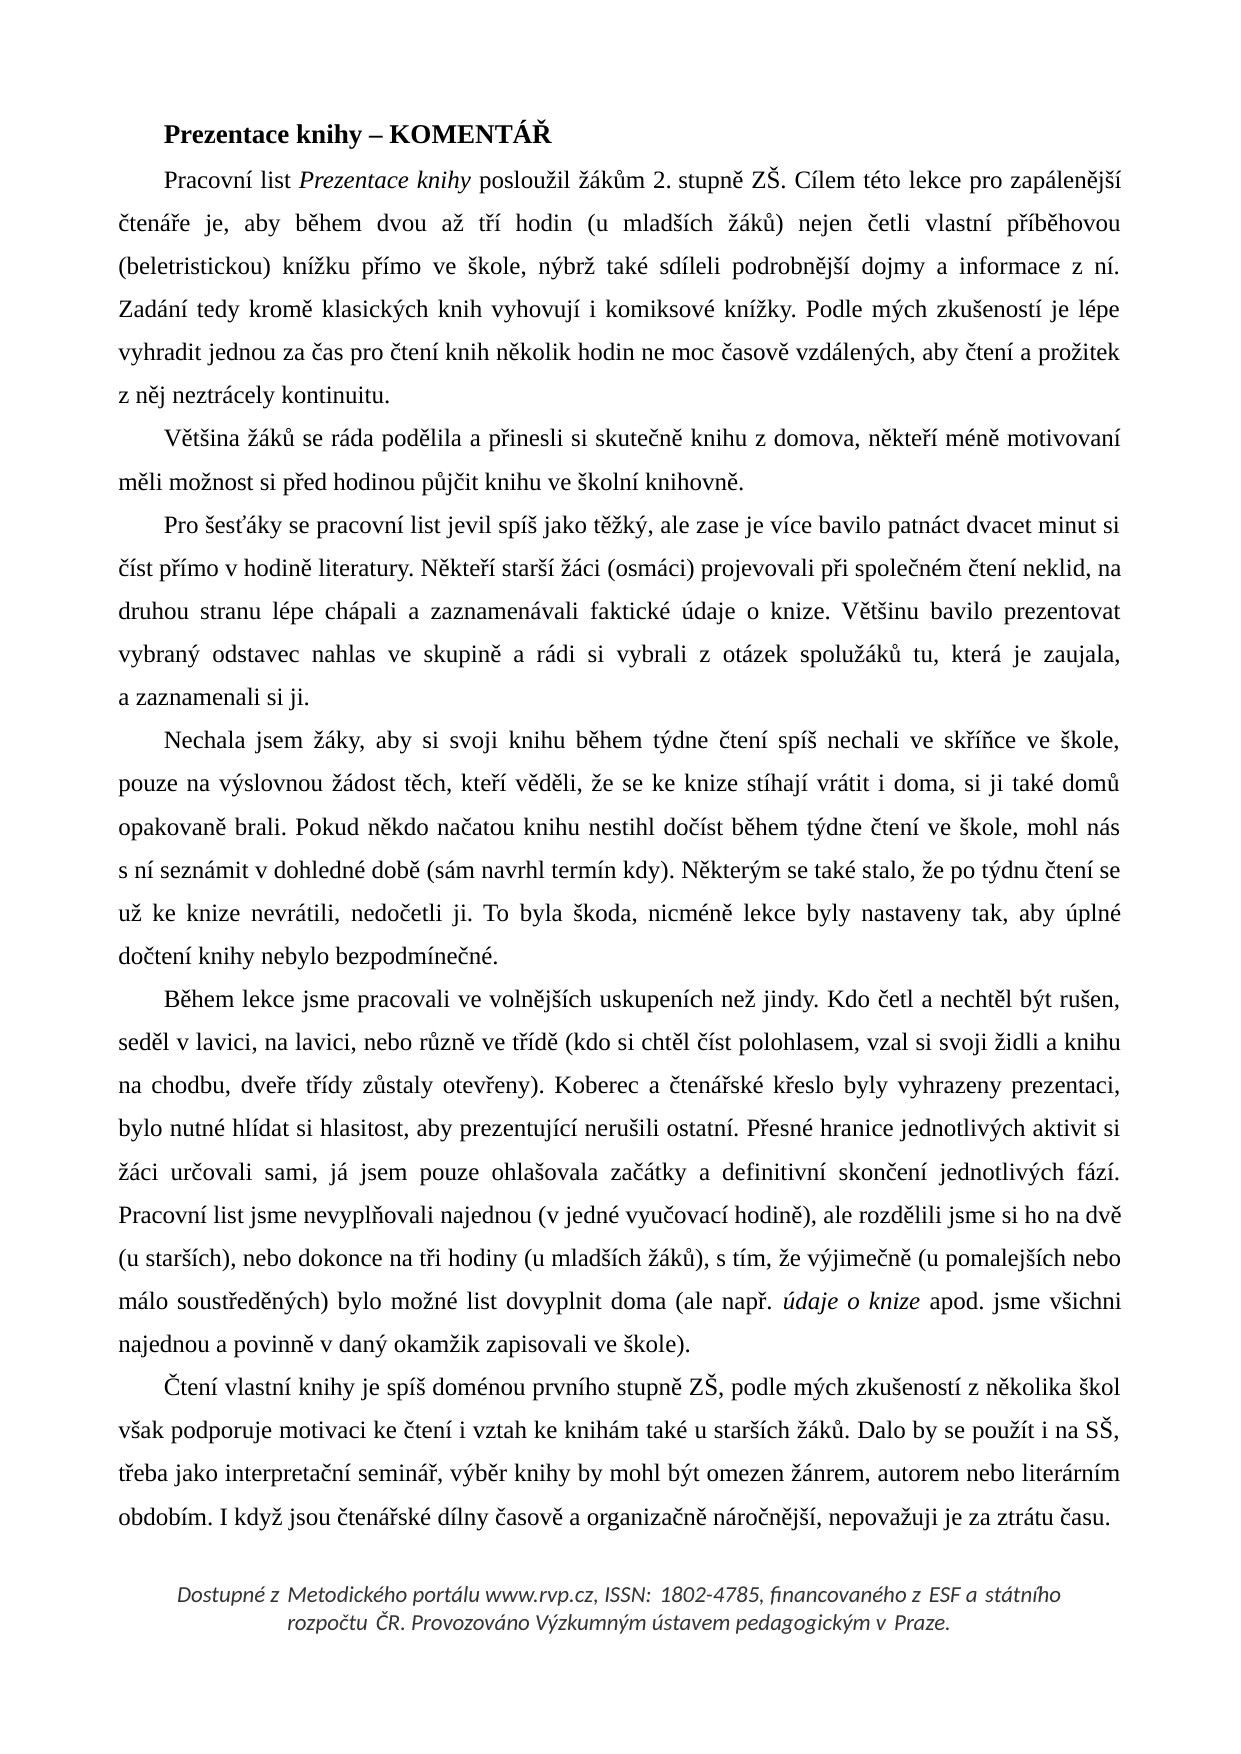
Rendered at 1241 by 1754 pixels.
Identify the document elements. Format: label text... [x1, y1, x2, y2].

text Nechala jsem žáky, aby si svoji knihu během týdne čtení spíš nechali ve skříňce ve škole, pouze na výslovnou žádost těch, kteří věděli, že se ke knize stíhají vrátit i doma, si ji také domů opakovaně brali. Pokud někdo načatou knihu nestihl dočíst během týdne čtení ve škole, mohl nás s ní seznámit v dohledné době (sám navrhl termín kdy). Některým se také stalo, že po týdnu čtení se už ke knize nevrátili, nedočetli ji. To byla škoda, nicméně lekce byly nastaveny tak, aby úplné dočtení knihy nebylo bezpodmínečné. [118, 725, 1122, 970]
text Pro šesťáky se pracovní list jevil spíš jako těžký, ale zase je více bavilo patnáct dvacet minut si číst přímo v hodině literatury. Někteří starší žáci (osmáci) projevovali při společném čtení neklid, na druhou stranu lépe chápali a zaznamenávali faktické údaje o knize. Většinu bavilo prezentovat vybraný odstavec nahlas ve skupině a rádi si vybrali z otázek spolužáků tu, která je zaujala, a zaznamenali si ji. [118, 510, 1122, 711]
text Prezentace knihy – KOMENTÁŘ [163, 118, 1122, 149]
text Většina žáků se ráda podělila a přinesli si skutečně knihu z domova, někteří méně motivovaní měli možnost si před hodinou půjčit knihu ve školní knihovně. [118, 423, 1122, 495]
text Čtení vlastní knihy je spíš doménou prvního stupně ZŠ, podle mých zkušeností z několika škol však podporuje motivaci ke čtení i vztah ke knihám také u starších žáků. Dalo by se použít i na SŠ, třeba jako interpretační seminář, výběr knihy by mohl být omezen žánrem, autorem nebo literárním obdobím. I když jsou čtenářské dílny časově a organizačně náročnější, nepovažuji je za ztrátu času. [118, 1372, 1122, 1530]
text Pracovní list Prezentace knihy posloužil žákům 2. stupně ZŠ. Cílem této lekce pro zapálenější čtenáře je, aby během dvou až tří hodin (u mladších žáků) nejen četli vlastní příběhovou (beletristickou) knížku přímo ve škole, nýbrž také sdíleli podrobnější dojmy a informace z ní. Zadání tedy kromě klasických knih vyhovují i komiksové knížky. Podle mých zkušeností je lépe vyhradit jednou za čas pro čtení knih několik hodin ne moc časově vzdálených, aby čtení a prožitek z něj neztrácely kontinuitu. [118, 165, 1122, 409]
text Během lekce jsme pracovali ve volnějších uskupeních než jindy. Kdo četl a nechtěl být rušen, seděl v lavici, na lavici, nebo různě ve třídě (kdo si chtěl číst polohlasem, vzal si svoji židli a knihu na chodbu, dveře třídy zůstaly otevřeny). Koberec a čtenářské křeslo byly vyhrazeny prezentaci, bylo nutné hlídat si hlasitost, aby prezentující nerušili ostatní. Přesné hranice jednotlivých aktivit si žáci určovali sami, já jsem pouze ohlašovala začátky a definitivní skončení jednotlivých fází. Pracovní list jsme nevyplňovali najednou (v jedné vyučovací hodině), ale rozdělili jsme si ho na dvě (u starších), nebo dokonce na tři hodiny (u mladších žáků), s tím, že výjimečně (u pomalejších nebo málo soustředěných) bylo možné list dovyplnit doma (ale např. údaje o knize apod. jsme všichni najednou a povinně v daný okamžik zapisovali ve škole). [118, 984, 1122, 1358]
